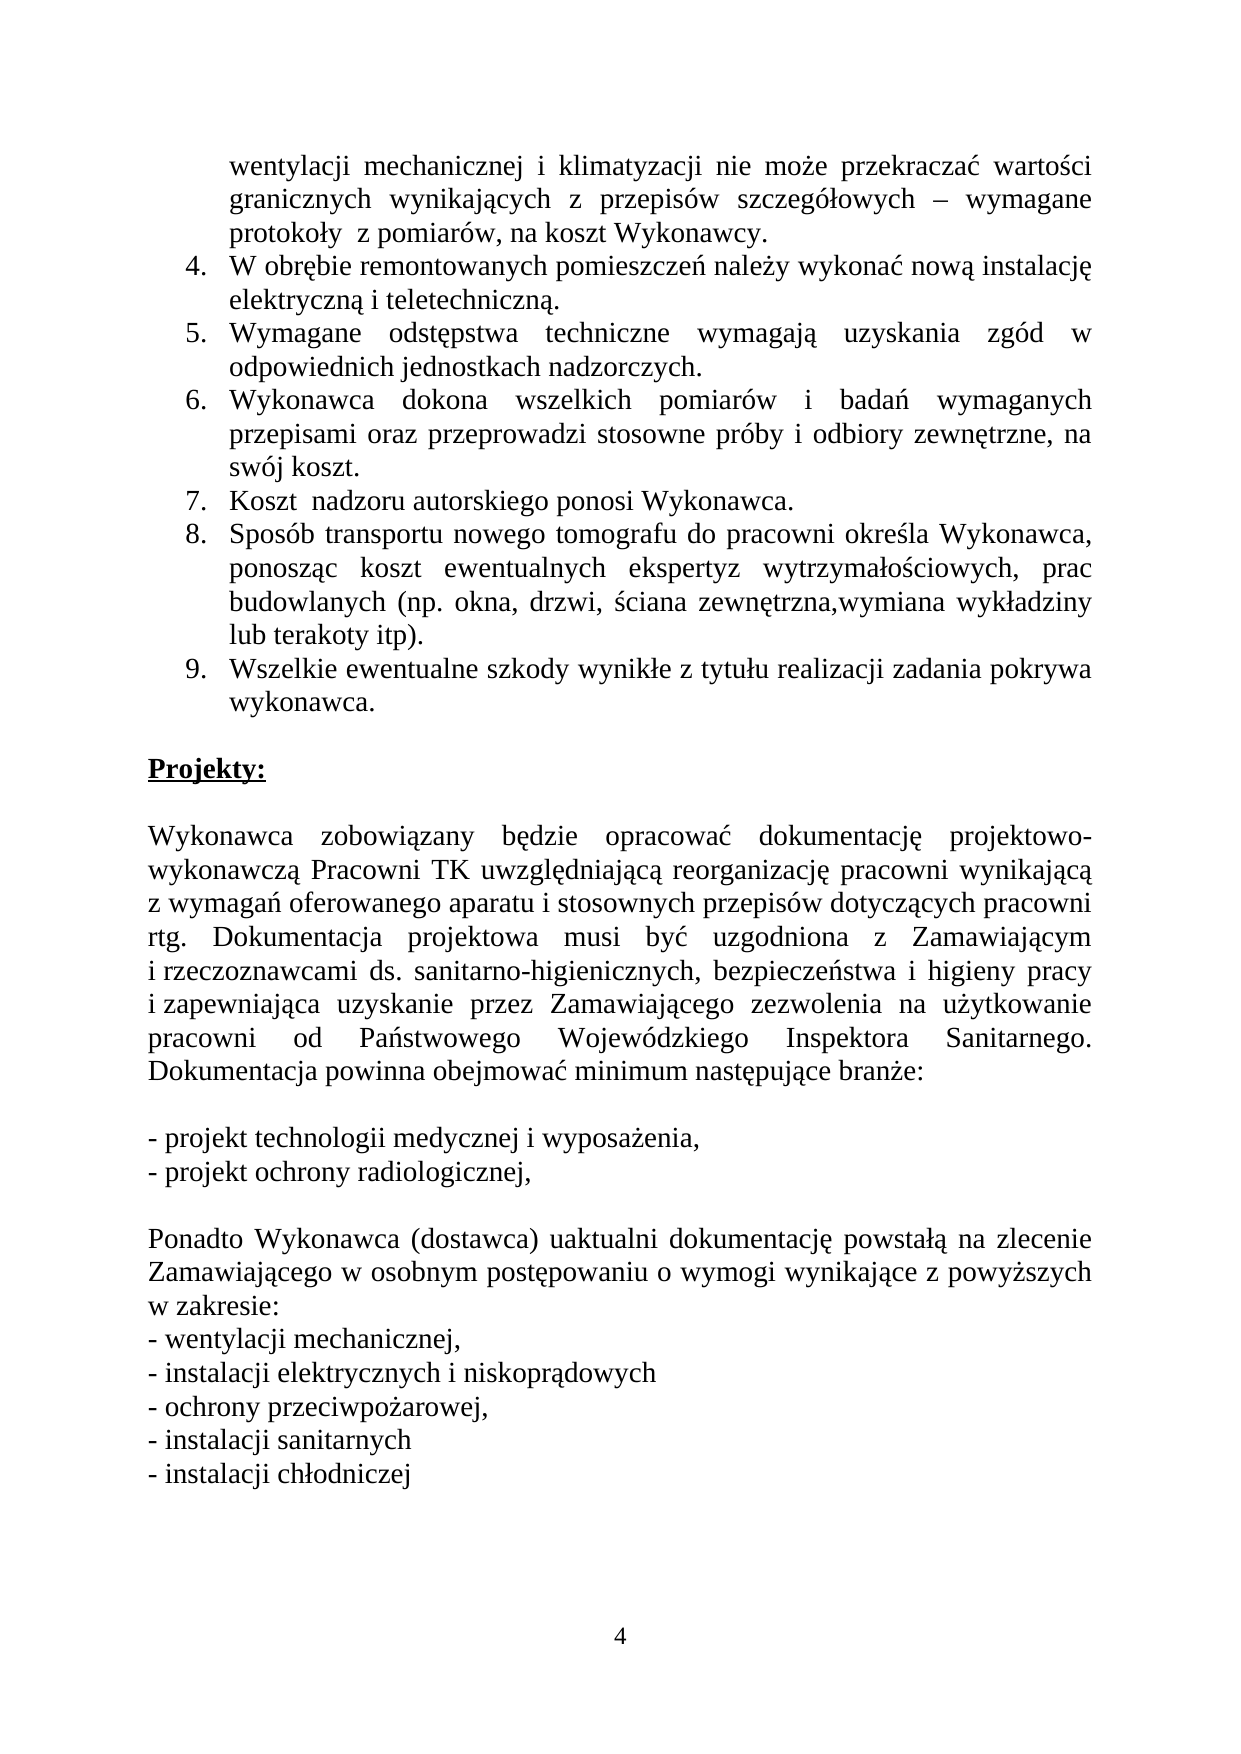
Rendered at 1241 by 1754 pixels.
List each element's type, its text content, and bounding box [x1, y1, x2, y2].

text - instalacji elektrycznych i niskoprądowych [148, 1355, 1093, 1389]
text Wykonawca zobowiązany będzie opracować dokumentację projektowo-wykonawczą Pracowni TK uwzględniającą reorganizację pracowni wynikającą z wymagań oferowanego aparatu i stosownych przepisów dotyczących pracowni rtg. Dokumentacja projektowa musi być uzgodniona z Zamawiającym i rzeczoznawcami ds. sanitarno-higienicznych, bezpieczeństwa i higieny pracy i zapewniająca uzyskanie przez Zamawiającego zezwolenia na użytkowanie pracowni od Państwowego Wojewódzkiego Inspektora Sanitarnego. Dokumentacja powinna obejmować minimum następujące branże: [148, 818, 1093, 1087]
text Projekty: [148, 751, 1093, 785]
list Wymagane odstępstwa techniczne wymagają uzyskania zgód w odpowiednich jednostkach nadzorczych. [185, 315, 1093, 382]
list wentylacji mechanicznej i klimatyzacji nie może przekraczać wartości granicznych wynikających z przepisów szczegółowych – wymagane protokoły z pomiarów, na koszt Wykonawcy. [185, 148, 1093, 248]
list W obrębie remontowanych pomieszczeń należy wykonać nową instalację elektryczną i teletechniczną. [185, 248, 1093, 315]
text - projekt technologii medycznej i wyposażenia, [148, 1120, 1093, 1154]
text - instalacji chłodniczej [148, 1456, 1093, 1489]
text - ochrony przeciwpożarowej, [148, 1389, 1093, 1422]
list Wszelkie ewentualne szkody wynikłe z tytułu realizacji zadania pokrywa wykonawca. [185, 651, 1093, 718]
text Ponadto Wykonawca (dostawca) uaktualni dokumentację powstałą na zlecenie Zamawiającego w osobnym postępowaniu o wymogi wynikające z powyższych w zakresie: [148, 1221, 1093, 1322]
text - projekt ochrony radiologicznej, [148, 1154, 1093, 1187]
text - instalacji sanitarnych [148, 1422, 1093, 1456]
text - wentylacji mechanicznej, [148, 1322, 1093, 1355]
list Wykonawca dokona wszelkich pomiarów i badań wymaganych przepisami oraz przeprowadzi stosowne próby i odbiory zewnętrzne, na swój koszt. [185, 382, 1093, 483]
list Sposób transportu nowego tomografu do pracowni określa Wykonawca, ponosząc koszt ewentualnych ekspertyz wytrzymałościowych, prac budowlanych (np. okna, drzwi, ściana zewnętrzna,wymiana wykładziny lub terakoty itp). [185, 517, 1093, 651]
list Koszt nadzoru autorskiego ponosi Wykonawca. [185, 483, 1093, 517]
